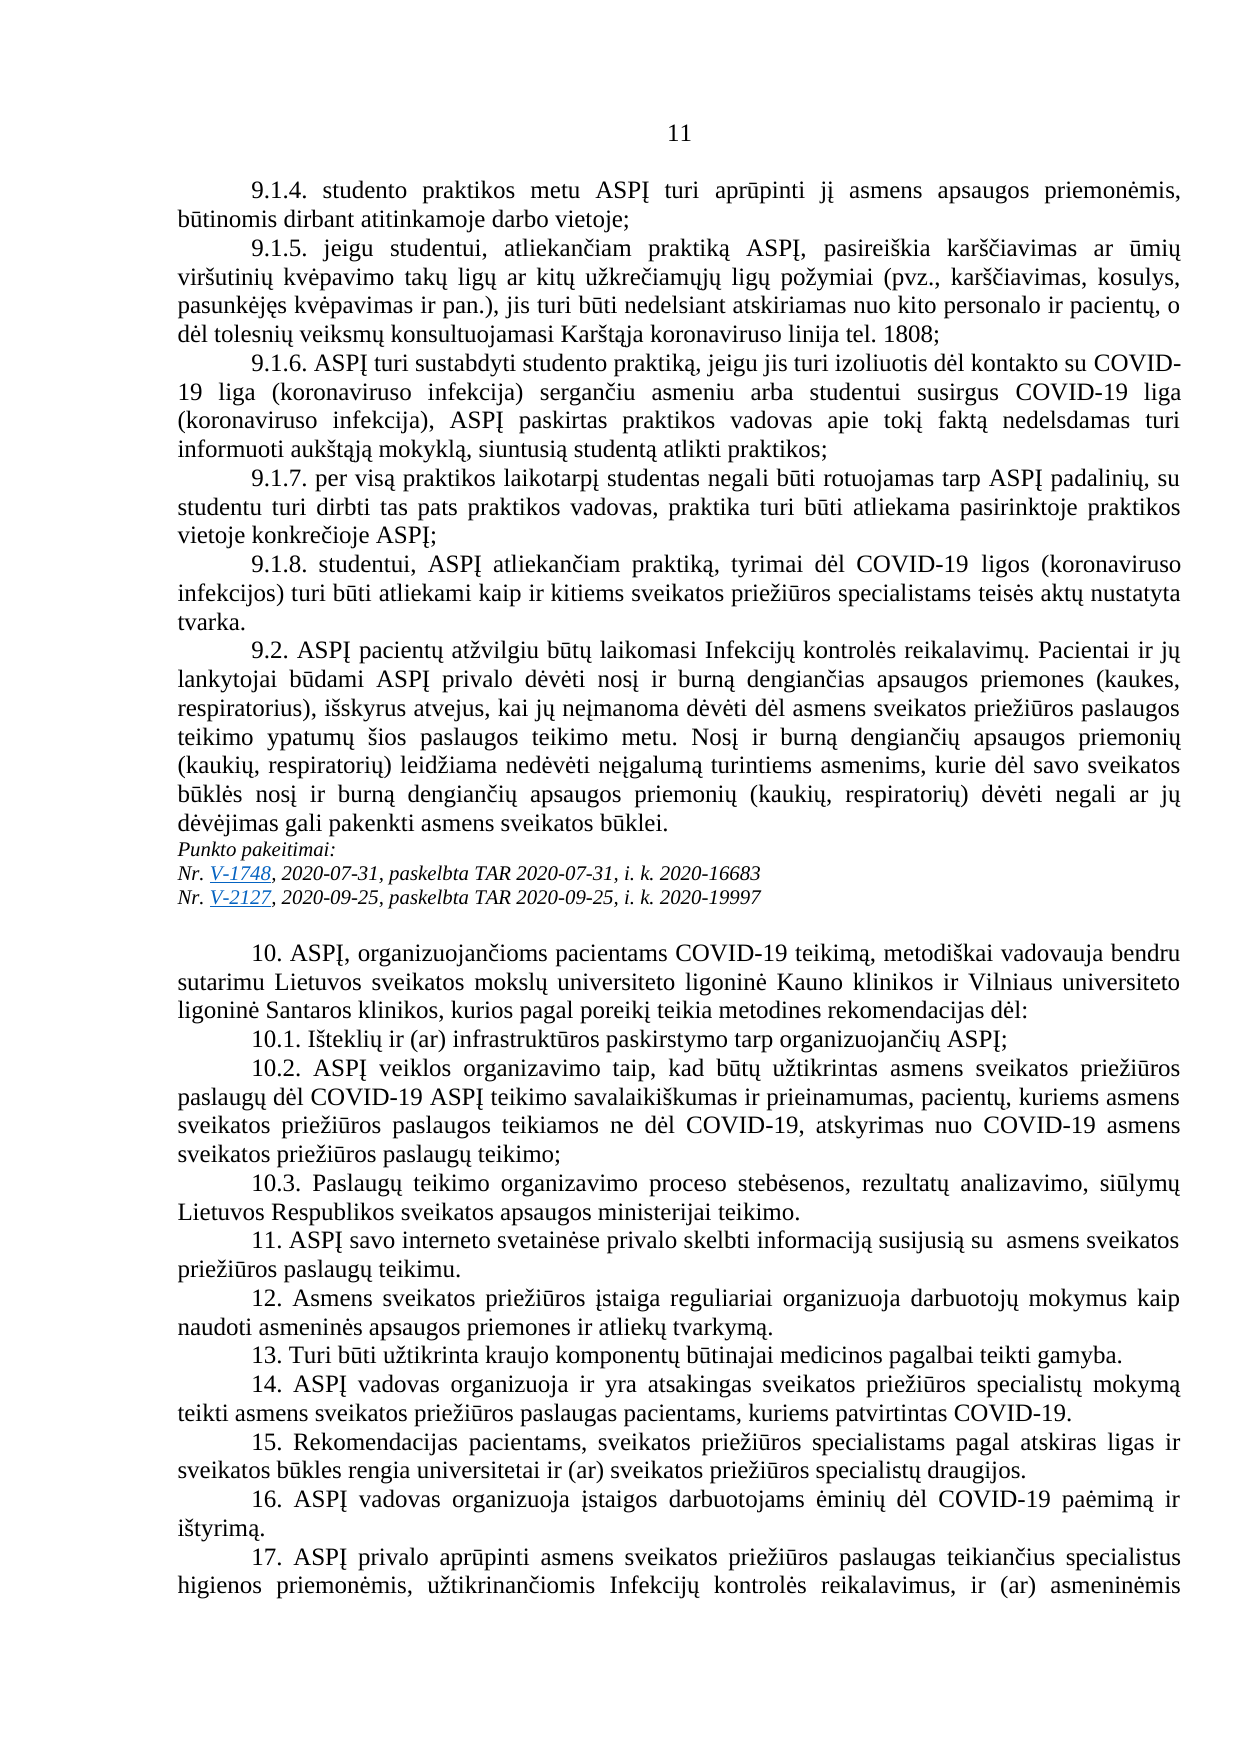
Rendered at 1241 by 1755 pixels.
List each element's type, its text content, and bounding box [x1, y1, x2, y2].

text 9.1.5. jeigu studentui, atliekančiam praktiką ASPĮ, pasireiškia karščiavimas ar ūmių viršutinių kvėpavimo takų ligų ar kitų užkrečiamųjų ligų požymiai (pvz., karščiavimas, kosulys, pasunkėjęs kvėpavimas ir pan.), jis turi būti nedelsiant atskiriamas nuo kito personalo ir pacientų, o dėl tolesnių veiksmų konsultuojamasi Karštąja koronaviruso linija tel. 1808; [177, 233, 1181, 348]
text 16. ASPĮ vadovas organizuoja įstaigos darbuotojams ėminių dėl COVID-19 paėmimą ir ištyrimą. [177, 1484, 1181, 1542]
text 9.1.8. studentui, ASPĮ atliekančiam praktiką, tyrimai dėl COVID-19 ligos (koronaviruso infekcijos) turi būti atliekami kaip ir kitiems sveikatos priežiūros specialistams teisės aktų nustatyta tvarka. [177, 549, 1181, 636]
text 12. Asmens sveikatos priežiūros įstaiga reguliariai organizuoja darbuotojų mokymus kaip naudoti asmeninės apsaugos priemones ir atliekų tvarkymą. [177, 1283, 1181, 1340]
text Punkto pakeitimai: [177, 837, 1181, 861]
text 10.2. ASPĮ veiklos organizavimo taip, kad būtų užtikrintas asmens sveikatos priežiūros paslaugų dėl COVID-19 ASPĮ teikimo savalaikiškumas ir prieinamumas, pacientų, kuriems asmens sveikatos priežiūros paslaugos teikiamos ne dėl COVID-19, atskyrimas nuo COVID-19 asmens sveikatos priežiūros paslaugų teikimo; [177, 1053, 1181, 1168]
text 13. Turi būti užtikrinta kraujo komponentų būtinajai medicinos pagalbai teikti gamyba. [177, 1340, 1181, 1369]
text 17. ASPĮ privalo aprūpinti asmens sveikatos priežiūros paslaugas teikiančius specialistus higienos priemonėmis, užtikrinančiomis Infekcijų kontrolės reikalavimus, ir (ar) asmeninėmis [177, 1542, 1181, 1599]
text Nr. V-2127, 2020-09-25, paskelbta TAR 2020-09-25, i. k. 2020-19997 [177, 885, 1181, 909]
text 10. ASPĮ, organizuojančioms pacientams COVID-19 teikimą, metodiškai vadovauja bendru sutarimu Lietuvos sveikatos mokslų universiteto ligoninė Kauno klinikos ir Vilniaus universiteto ligoninė Santaros klinikos, kurios pagal poreikį teikia metodines rekomendacijas dėl: [177, 938, 1181, 1024]
text 15. Rekomendacijas pacientams, sveikatos priežiūros specialistams pagal atskiras ligas ir sveikatos būkles rengia universitetai ir (ar) sveikatos priežiūros specialistų draugijos. [177, 1427, 1181, 1484]
text 9.2. ASPĮ pacientų atžvilgiu būtų laikomasi Infekcijų kontrolės reikalavimų. Pacientai ir jų lankytojai būdami ASPĮ privalo dėvėti nosį ir burną dengiančias apsaugos priemones (kaukes, respiratorius), išskyrus atvejus, kai jų neįmanoma dėvėti dėl asmens sveikatos priežiūros paslaugos teikimo ypatumų šios paslaugos teikimo metu. Nosį ir burną dengiančių apsaugos priemonių (kaukių, respiratorių) leidžiama nedėvėti neįgalumą turintiems asmenims, kurie dėl savo sveikatos būklės nosį ir burną dengiančių apsaugos priemonių (kaukių, respiratorių) dėvėti negali ar jų dėvėjimas gali pakenkti asmens sveikatos būklei. [177, 636, 1181, 837]
text Nr. V-1748, 2020-07-31, paskelbta TAR 2020-07-31, i. k. 2020-16683 [177, 861, 1181, 885]
text 11. ASPĮ savo interneto svetainėse privalo skelbti informaciją susijusią su asmens sveikatos priežiūros paslaugų teikimu. [177, 1225, 1181, 1283]
text 9.1.7. per visą praktikos laikotarpį studentas negali būti rotuojamas tarp ASPĮ padalinių, su studentu turi dirbti tas pats praktikos vadovas, praktika turi būti atliekama pasirinktoje praktikos vietoje konkrečioje ASPĮ; [177, 463, 1181, 549]
text 9.1.4. studento praktikos metu ASPĮ turi aprūpinti jį asmens apsaugos priemonėmis, būtinomis dirbant atitinkamoje darbo vietoje; [177, 176, 1181, 233]
text 10.1. Išteklių ir (ar) infrastruktūros paskirstymo tarp organizuojančių ASPĮ; [177, 1024, 1181, 1053]
text 10.3. Paslaugų teikimo organizavimo proceso stebėsenos, rezultatų analizavimo, siūlymų Lietuvos Respublikos sveikatos apsaugos ministerijai teikimo. [177, 1168, 1181, 1225]
text 9.1.6. ASPĮ turi sustabdyti studento praktiką, jeigu jis turi izoliuotis dėl kontakto su COVID-19 liga (koronaviruso infekcija) sergančiu asmeniu arba studentui susirgus COVID-19 liga (koronaviruso infekcija), ASPĮ paskirtas praktikos vadovas apie tokį faktą nedelsdamas turi informuoti aukštąją mokyklą, siuntusią studentą atlikti praktikos; [177, 348, 1181, 463]
text 14. ASPĮ vadovas organizuoja ir yra atsakingas sveikatos priežiūros specialistų mokymą teikti asmens sveikatos priežiūros paslaugas pacientams, kuriems patvirtintas COVID-19. [177, 1369, 1181, 1427]
